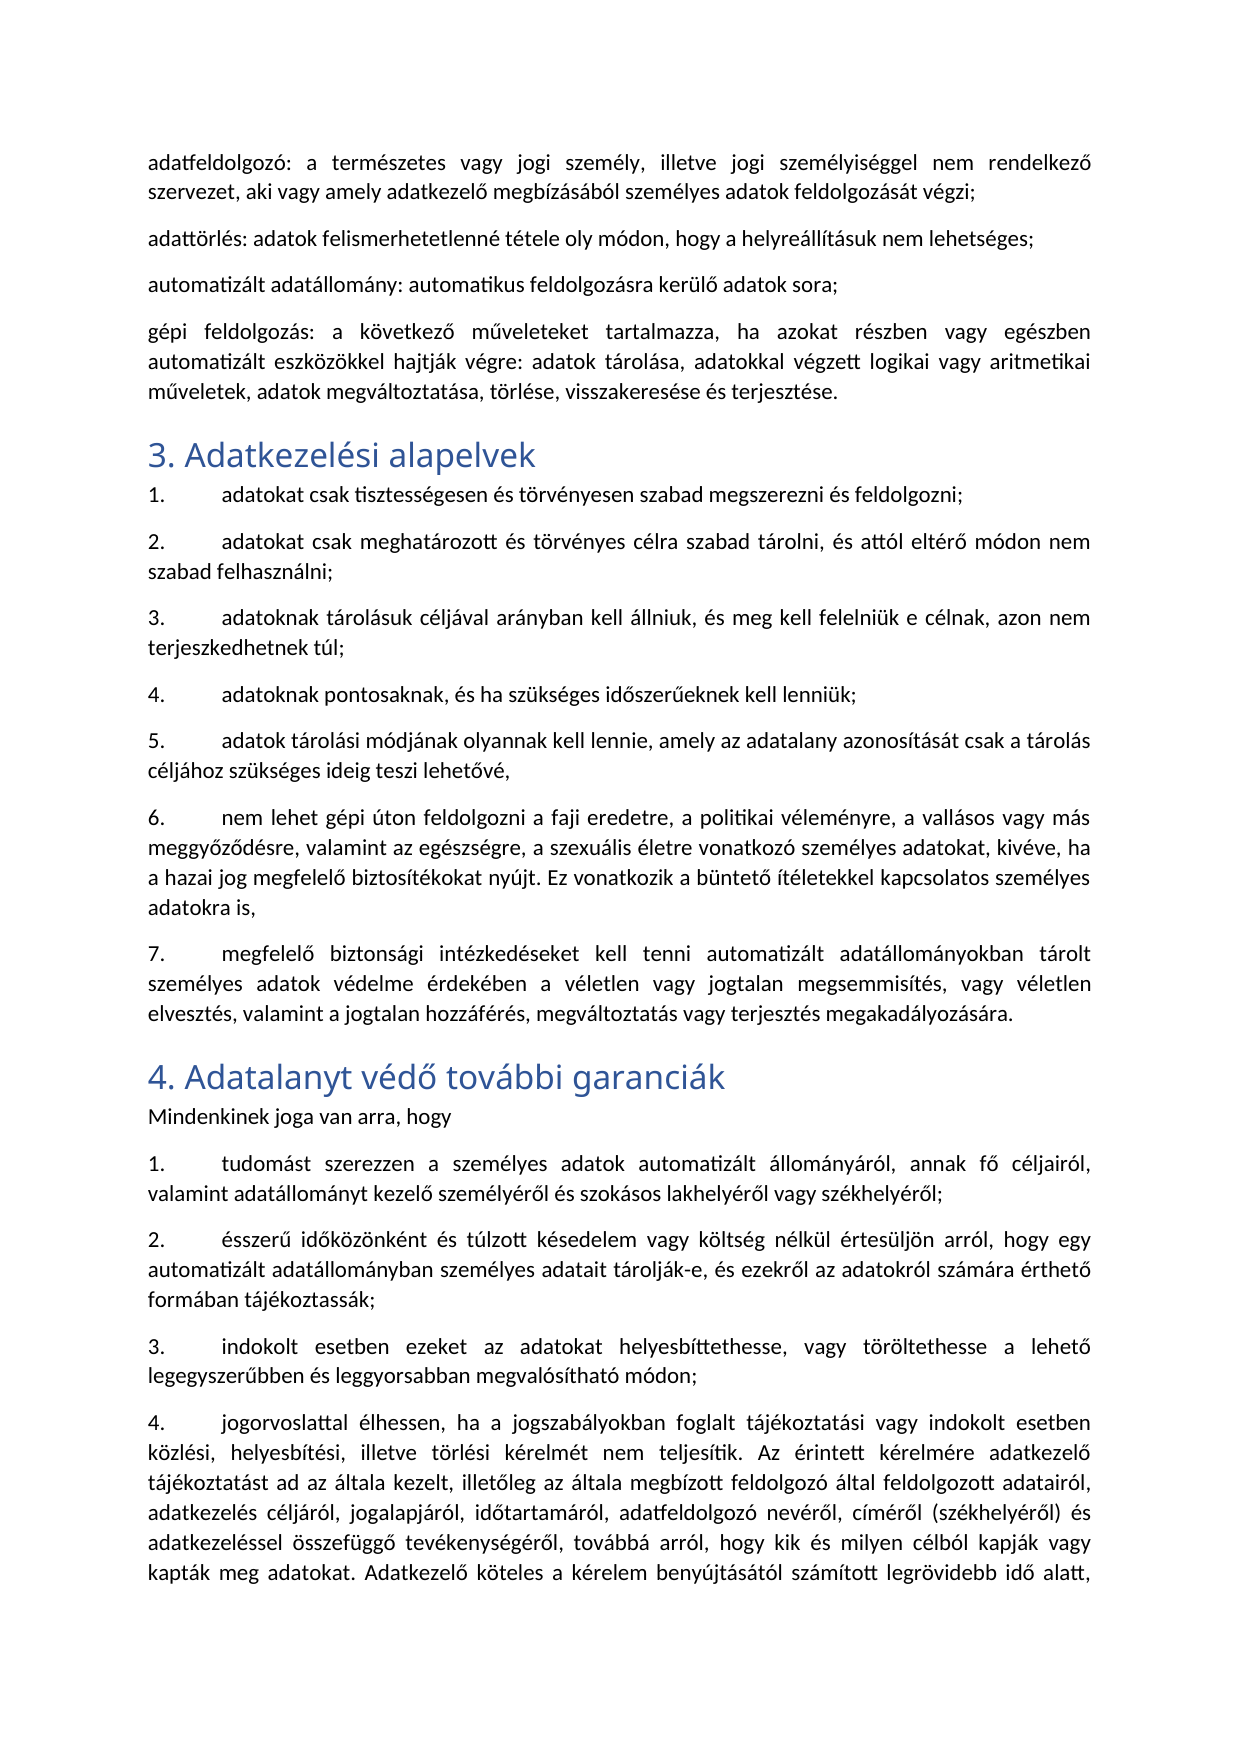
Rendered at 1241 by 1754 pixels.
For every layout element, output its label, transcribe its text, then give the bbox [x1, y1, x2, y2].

text 3. indokolt esetben ezeket az adatokat helyesbíttethesse, vagy töröltethesse a lehető legegyszerűbben és leggyorsabban megvalósítható módon; [148, 1332, 1093, 1390]
text 3. adatoknak tárolásuk céljával arányban kell állniuk, és meg kell felelniük e célnak, azon nem terjeszkedhetnek túl; [148, 603, 1093, 661]
text 1. adatokat csak tisztességesen és törvényesen szabad megszerezni és feldolgozni; [148, 480, 1093, 508]
text 4. jogorvoslattal élhessen, ha a jogszabályokban foglalt tájékoztatási vagy indokolt esetben közlési, helyesbítési, illetve törlési kérelmét nem teljesítik. Az érintett kérelmére adatkezelő tájékoztatást ad az általa kezelt, illetőleg az általa megbízott feldolgozó által feldolgozott adatairól, adatkezelés céljáról, jogalapjáról, időtartamáról, adatfeldolgozó nevéről, címéről (székhelyéről) és adatkezeléssel összefüggő tevékenységéről, továbbá arról, hogy kik és milyen célból kapják vagy kapták meg adatokat. Adatkezelő köteles a kérelem benyújtásától számított legrövidebb idő alatt, [148, 1408, 1093, 1586]
text 5. adatok tárolási módjának olyannak kell lennie, amely az adatalany azonosítását csak a tárolás céljához szükséges ideig teszi lehetővé, [148, 726, 1093, 784]
text adattörlés: adatok felismerhetetlenné tétele oly módon, hogy a helyreállításuk nem lehetséges; [148, 224, 1093, 252]
text 2. adatokat csak meghatározott és törvényes célra szabad tárolni, és attól eltérő módon nem szabad felhasználni; [148, 527, 1093, 585]
subtitle 4. Adatalanyt védő további garanciák [148, 1054, 1093, 1099]
text 4. adatoknak pontosaknak, és ha szükséges időszerűeknek kell lenniük; [148, 680, 1093, 708]
text 1. tudomást szerezzen a személyes adatok automatizált állományáról, annak fő céljairól, valamint adatállományt kezelő személyéről és szokásos lakhelyéről vagy székhelyéről; [148, 1149, 1093, 1207]
text adatfeldolgozó: a természetes vagy jogi személy, illetve jogi személyiséggel nem rendelkező szervezet, aki vagy amely adatkezelő megbízásából személyes adatok feldolgozását végzi; [148, 148, 1093, 206]
text 6. nem lehet gépi úton feldolgozni a faji eredetre, a politikai véleményre, a vallásos vagy más meggyőződésre, valamint az egészségre, a szexuális életre vonatkozó személyes adatokat, kivéve, ha a hazai jog megfelelő biztosítékokat nyújt. Ez vonatkozik a büntető ítéletekkel kapcsolatos személyes adatokra is, [148, 803, 1093, 921]
text automatizált adatállomány: automatikus feldolgozásra kerülő adatok sora; [148, 271, 1093, 299]
text 7. megfelelő biztonsági intézkedéseket kell tenni automatizált adatállományokban tárolt személyes adatok védelme érdekében a véletlen vagy jogtalan megsemmisítés, vagy véletlen elvesztés, valamint a jogtalan hozzáférés, megváltoztatás vagy terjesztés megakadályozására. [148, 939, 1093, 1027]
text gépi feldolgozás: a következő műveleteket tartalmazza, ha azokat részben vagy egészben automatizált eszközökkel hajtják végre: adatok tárolása, adatokkal végzett logikai vagy aritmetikai műveletek, adatok megváltoztatása, törlése, visszakeresése és terjesztése. [148, 317, 1093, 405]
text 2. ésszerű időközönként és túlzott késedelem vagy költség nélkül értesüljön arról, hogy egy automatizált adatállományban személyes adatait tárolják-e, és ezekről az adatokról számára érthető formában tájékoztassák; [148, 1225, 1093, 1313]
subtitle 3. Adatkezelési alapelvek [148, 432, 1093, 477]
text Mindenkinek joga van arra, hogy [148, 1102, 1093, 1130]
